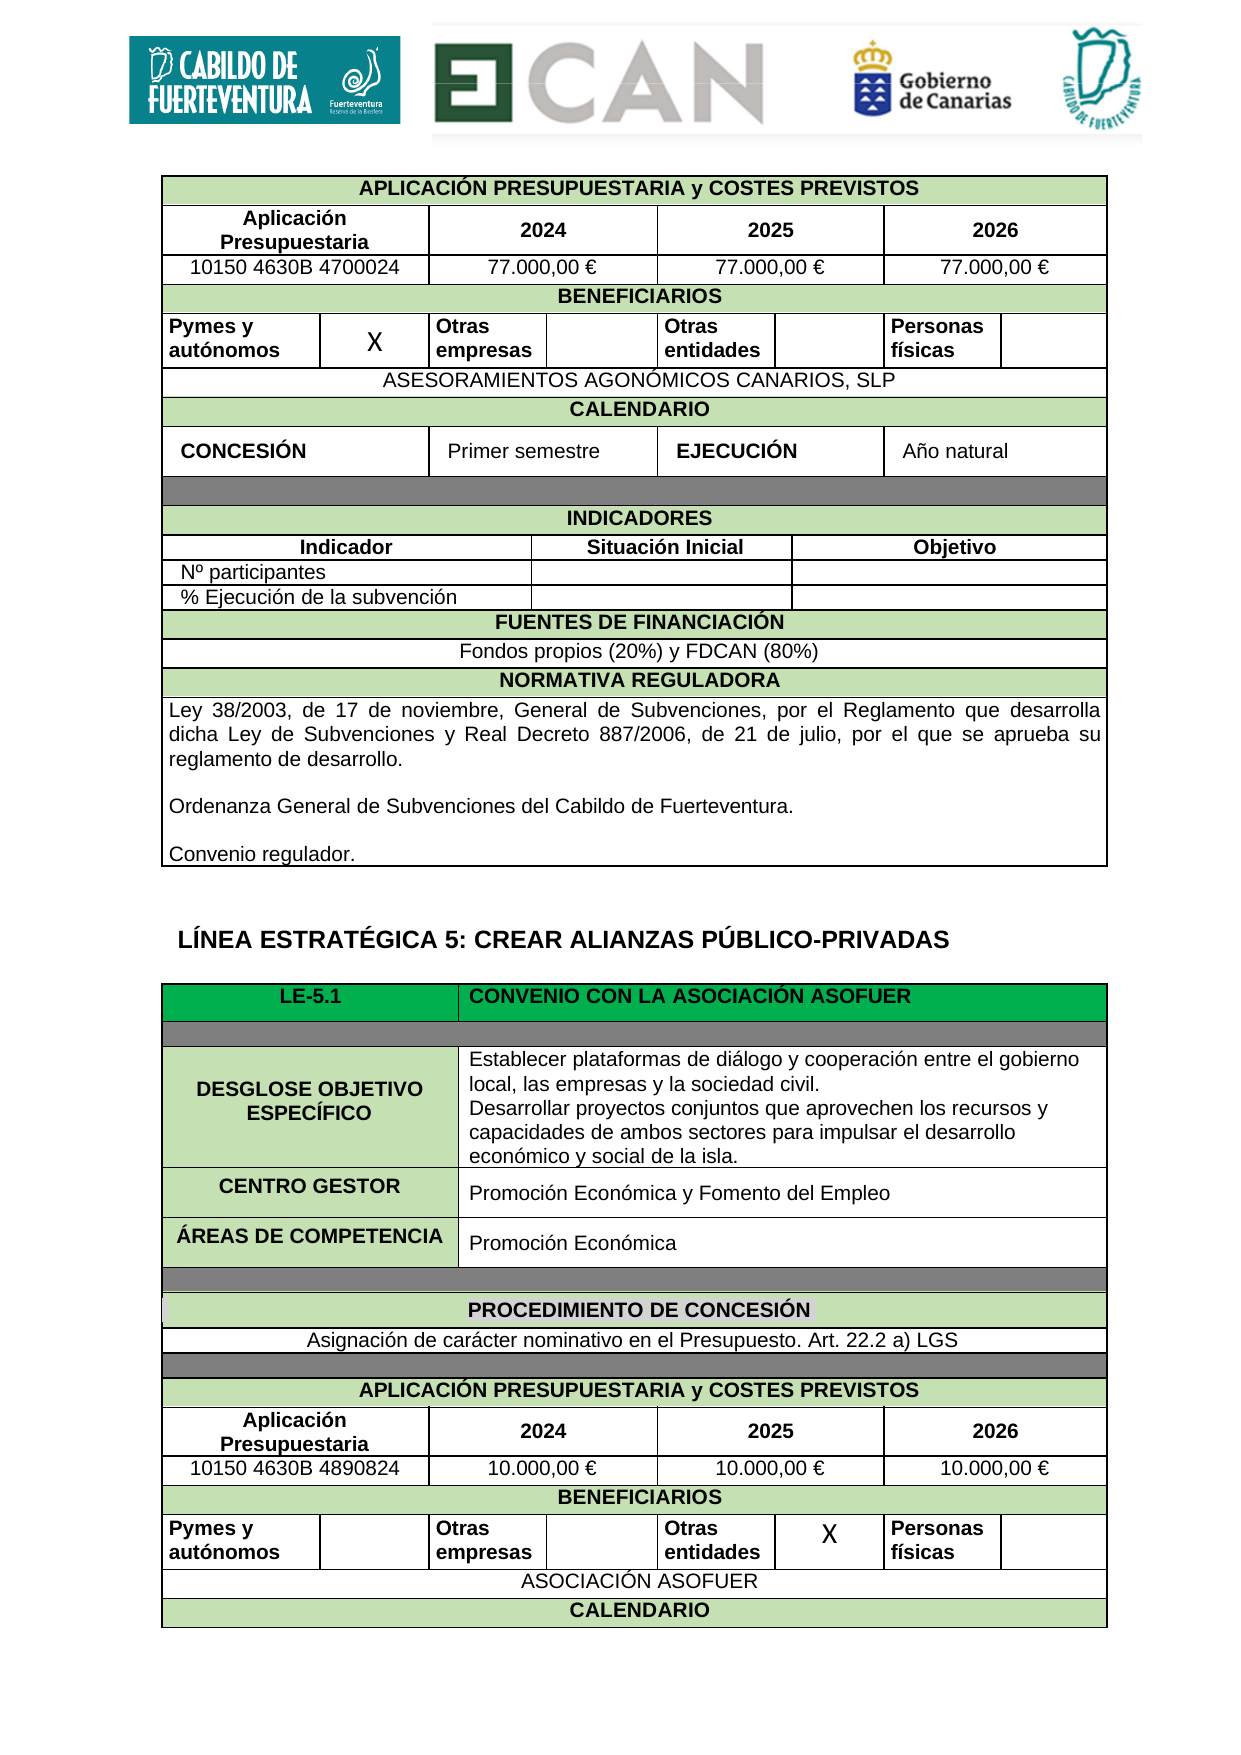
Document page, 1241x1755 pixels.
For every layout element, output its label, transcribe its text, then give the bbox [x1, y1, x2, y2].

table_cell [1002, 1515, 1106, 1568]
table_cell Objetivo [793, 536, 1106, 559]
table_cell [532, 586, 791, 609]
table_cell [547, 1515, 657, 1568]
table_cell 2025 [658, 1408, 883, 1455]
table_cell [793, 586, 1106, 609]
table_cell [163, 1354, 1106, 1377]
table_cell Aplicación Presupuestaria [163, 206, 428, 254]
table_cell 77.000,00 € [430, 256, 657, 283]
table_cell CENTRO GESTOR [163, 1168, 458, 1216]
table_cell DESGLOSE OBJETIVO ESPECÍFICO [163, 1047, 458, 1166]
table_cell CONCESIÓN [163, 427, 428, 476]
table_cell ASESORAMIENTOS AGONÓMICOS CANARIOS, SLP [163, 369, 1106, 396]
table_cell Pymes y autónomos [163, 314, 319, 367]
table_cell [547, 314, 657, 367]
table_cell Año natural [885, 427, 1106, 476]
table_cell Situación Inicial [532, 536, 791, 559]
table_cell Personas físicas [885, 314, 1000, 367]
table_header LE-5.1 [163, 985, 458, 1021]
table_cell EJECUCIÓN [658, 427, 883, 476]
table_cell [321, 1515, 428, 1568]
table_cell Asignación de carácter nominativo en el Presupuesto. Art. 22.2 a) LGS [163, 1329, 1106, 1352]
table_cell 2024 [430, 206, 657, 254]
table_cell FUENTES DE FINANCIACIÓN [163, 611, 1106, 638]
table_cell ASOCIACIÓN ASOFUER [163, 1570, 1106, 1598]
table_cell Pymes y autónomos [163, 1515, 319, 1568]
table_cell [532, 561, 791, 584]
table_cell ÁREAS DE COMPETENCIA [163, 1218, 458, 1267]
table_cell Indicador [163, 536, 531, 559]
table_cell 2024 [430, 1408, 657, 1455]
table_cell PROCEDIMIENTO DE CONCESIÓN [163, 1293, 1106, 1327]
table_cell [163, 1022, 1106, 1046]
table_cell Otras entidades [658, 314, 774, 367]
table_header APLICACIÓN PRESUPUESTARIA y COSTES PREVISTOS [163, 177, 1106, 204]
table_cell [163, 477, 1106, 505]
table_cell 10.000,00 € [430, 1457, 657, 1484]
table_cell Otras entidades [658, 1515, 774, 1568]
table_cell Ley 38/2003, de 17 de noviembre, General de Subvenciones, por el Reglamento que desarrolla dicha Ley de Subvenciones y Real Decreto 887/2006, de 21 de julio, por el que se aprueba su reglamento de desarrollo. Ordenanza General de Subvenciones del Cabildo de Fuerteventura. Convenio regulador. [163, 698, 1106, 865]
table_cell [163, 1268, 1106, 1291]
table_cell % Ejecución de la subvención [163, 586, 531, 609]
table_cell [793, 561, 1106, 584]
table_cell X [321, 314, 428, 367]
table_cell 10.000,00 € [658, 1457, 883, 1484]
table_cell Aplicación Presupuestaria [163, 1408, 428, 1455]
table_cell Personas físicas [885, 1515, 1000, 1568]
table_cell 2025 [658, 206, 883, 254]
table_cell 10.000,00 € [885, 1457, 1106, 1484]
table_cell 2026 [885, 206, 1106, 254]
table_cell BENEFICIARIOS [163, 1486, 1106, 1514]
table_cell BENEFICIARIOS [163, 285, 1106, 312]
table_cell [1002, 314, 1106, 367]
table_cell NORMATIVA REGULADORA [163, 669, 1106, 696]
table_cell Establecer plataformas de diálogo y cooperación entre el gobierno local, las empresas y la sociedad civil. Desarrollar proyectos conjuntos que aprovechen los recursos y capacidades de ambos sectores para impulsar el desarrollo económico y social de la isla. [459, 1047, 1106, 1166]
table_cell 77.000,00 € [658, 256, 883, 283]
table_cell Otras empresas [430, 1515, 546, 1568]
table_cell [776, 314, 883, 367]
table_header CONVENIO CON LA ASOCIACIÓN ASOFUER [459, 985, 1106, 1021]
table_cell Otras empresas [430, 314, 546, 367]
table_cell Primer semestre [430, 427, 657, 476]
text LÍNEA ESTRATÉGICA 5: CREAR ALIANZAS PÚBLICO-PRIVADAS [177, 925, 1155, 954]
table_cell CALENDARIO [163, 398, 1106, 426]
table_cell CALENDARIO [163, 1599, 1106, 1627]
table_cell 10150 4630B 4890824 [163, 1457, 428, 1484]
table_cell Fondos propios (20%) y FDCAN (80%) [163, 640, 1106, 667]
table_cell APLICACIÓN PRESUPUESTARIA y COSTES PREVISTOS [163, 1379, 1106, 1406]
table_cell Nº participantes [163, 561, 531, 584]
table_cell INDICADORES [163, 506, 1106, 534]
table_cell Promoción Económica [459, 1218, 1106, 1267]
table_cell 77.000,00 € [885, 256, 1106, 283]
table_cell Promoción Económica y Fomento del Empleo [459, 1168, 1106, 1216]
table_cell 2026 [885, 1408, 1106, 1455]
table_cell X [776, 1515, 883, 1568]
table_cell 10150 4630B 4700024 [163, 256, 428, 283]
